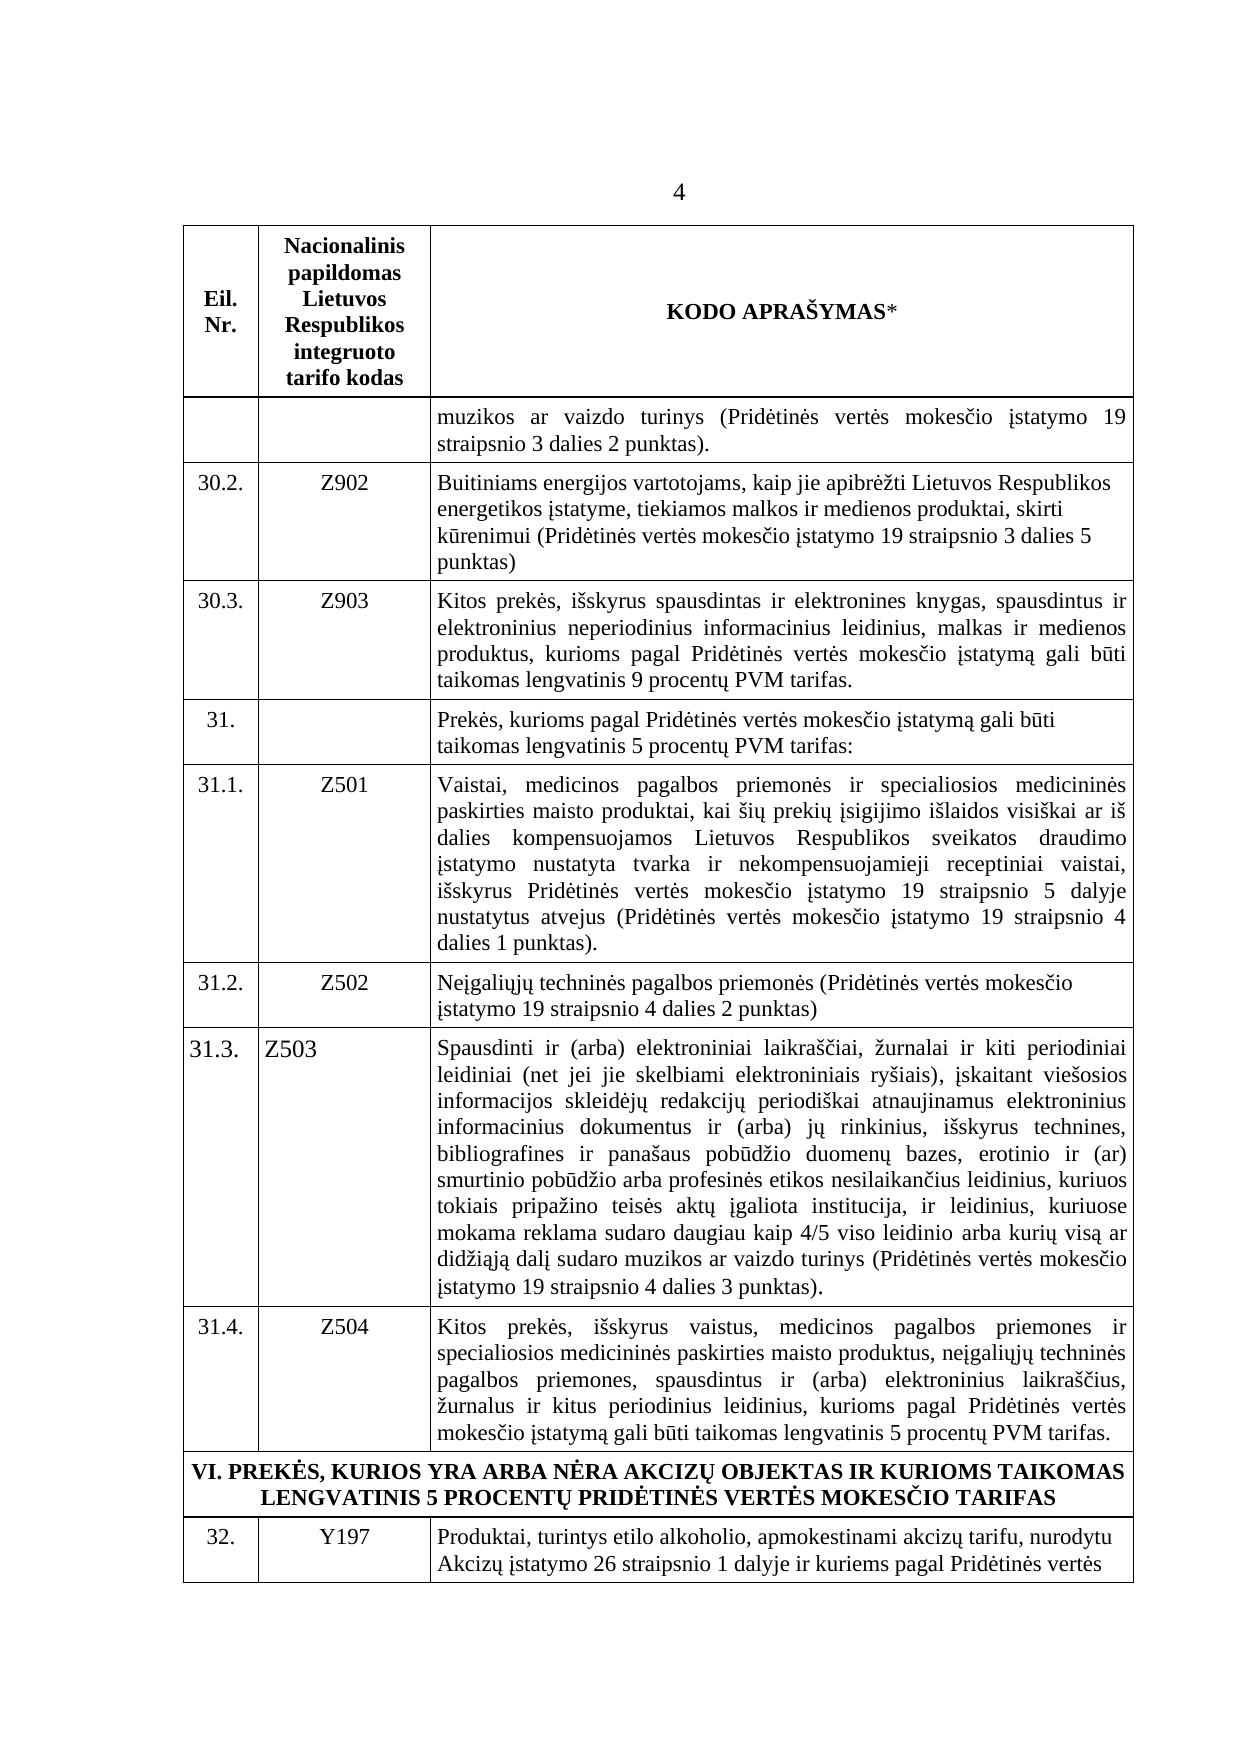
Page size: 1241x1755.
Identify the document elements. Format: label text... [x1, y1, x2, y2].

table_cell VI. PREKĖS, KURIOS YRA ARBA NĖRA AKCIZŲ OBJEKTAS IR KURIOMS TAIKOMAS LENGVATINIS 5 PROCENTŲ PRIDĖTINĖS VERTĖS MOKESČIO TARIFAS [184, 1452, 1133, 1516]
table_cell 32. [184, 1518, 258, 1582]
table_cell [259, 700, 430, 764]
table_cell 31.4. [184, 1307, 258, 1451]
table_cell 31. [184, 700, 258, 764]
table_cell Spausdinti ir (arba) elektroniniai laikraščiai, žurnalai ir kiti periodiniai leidiniai (net jei jie skelbiami elektroniniais ryšiais), įskaitant viešosios informacijos skleidėjų redakcijų periodiškai atnaujinamus elektroninius informacinius dokumentus ir (arba) jų rinkinius, išskyrus technines, bibliografines ir panašaus pobūdžio duomenų bazes, erotinio ir (ar) smurtinio pobūdžio arba profesinės etikos nesilaikančius leidinius, kuriuos tokiais pripažino teisės aktų įgaliota institucija, ir leidinius, kuriuose mokama reklama sudaro daugiau kaip 4/5 viso leidinio arba kurių visą ar didžiąją dalį sudaro muzikos ar vaizdo turinys (Pridėtinės vertės mokesčio įstatymo 19 straipsnio 4 dalies 3 punktas). [431, 1028, 1133, 1306]
table_cell 31.1. [184, 765, 258, 962]
table_cell Kitos prekės, išskyrus spausdintas ir elektronines knygas, spausdintus ir elektroninius neperiodinius informacinius leidinius, malkas ir medienos produktus, kurioms pagal Pridėtinės vertės mokesčio įstatymą gali būti taikomas lengvatinis 9 procentų PVM tarifas. [431, 581, 1133, 699]
table_cell Z903 [259, 581, 430, 699]
table_cell Kitos prekės, išskyrus vaistus, medicinos pagalbos priemones ir specialiosios medicininės paskirties maisto produktus, neįgaliųjų techninės pagalbos priemones, spausdintus ir (arba) elektroninius laikraščius, žurnalus ir kitus periodinius leidinius, kurioms pagal Pridėtinės vertės mokesčio įstatymą gali būti taikomas lengvatinis 5 procentų PVM tarifas. [431, 1307, 1133, 1451]
table_cell Z502 [259, 963, 430, 1027]
table_cell Neįgaliųjų techninės pagalbos priemonės (Pridėtinės vertės mokesčio įstatymo 19 straipsnio 4 dalies 2 punktas) [431, 963, 1133, 1027]
table_cell [184, 398, 258, 462]
table_cell 31.2. [184, 963, 258, 1027]
table_cell Prekės, kurioms pagal Pridėtinės vertės mokesčio įstatymą gali būti taikomas lengvatinis 5 procentų PVM tarifas: [431, 700, 1133, 764]
table_cell Buitiniams energijos vartotojams, kaip jie apibrėžti Lietuvos Respublikos energetikos įstatyme, tiekiamos malkos ir medienos produktai, skirti kūrenimui (Pridėtinės vertės mokesčio įstatymo 19 straipsnio 3 dalies 5 punktas) [431, 463, 1133, 580]
table_cell [259, 398, 430, 462]
table_cell Vaistai, medicinos pagalbos priemonės ir specialiosios medicininės paskirties maisto produktai, kai šių prekių įsigijimo išlaidos visiškai ar iš dalies kompensuojamos Lietuvos Respublikos sveikatos draudimo įstatymo nustatyta tvarka ir nekompensuojamieji receptiniai vaistai, išskyrus Pridėtinės vertės mokesčio įstatymo 19 straipsnio 5 dalyje nustatytus atvejus (Pridėtinės vertės mokesčio įstatymo 19 straipsnio 4 dalies 1 punktas). [431, 765, 1133, 962]
table_cell 30.3. [184, 581, 258, 699]
table_cell Produktai, turintys etilo alkoholio, apmokestinami akcizų tarifu, nurodytu Akcizų įstatymo 26 straipsnio 1 dalyje ir kuriems pagal Pridėtinės vertės [431, 1518, 1133, 1582]
table_header Nacionalinis papildomas Lietuvos Respublikos integruoto tarifo kodas [259, 226, 430, 396]
table_cell Z504 [259, 1307, 430, 1451]
table_cell 31.3. [184, 1028, 258, 1306]
table_cell Y197 [259, 1518, 430, 1582]
table_header Kodo aprašymas* [431, 226, 1133, 396]
table_cell muzikos ar vaizdo turinys (Pridėtinės vertės mokesčio įstatymo 19 straipsnio 3 dalies 2 punktas). [431, 398, 1133, 462]
table_header Eil. Nr. [184, 226, 258, 396]
table_cell Z902 [259, 463, 430, 580]
table_cell Z503 [259, 1028, 430, 1306]
table_cell 30.2. [184, 463, 258, 580]
table_cell Z501 [259, 765, 430, 962]
